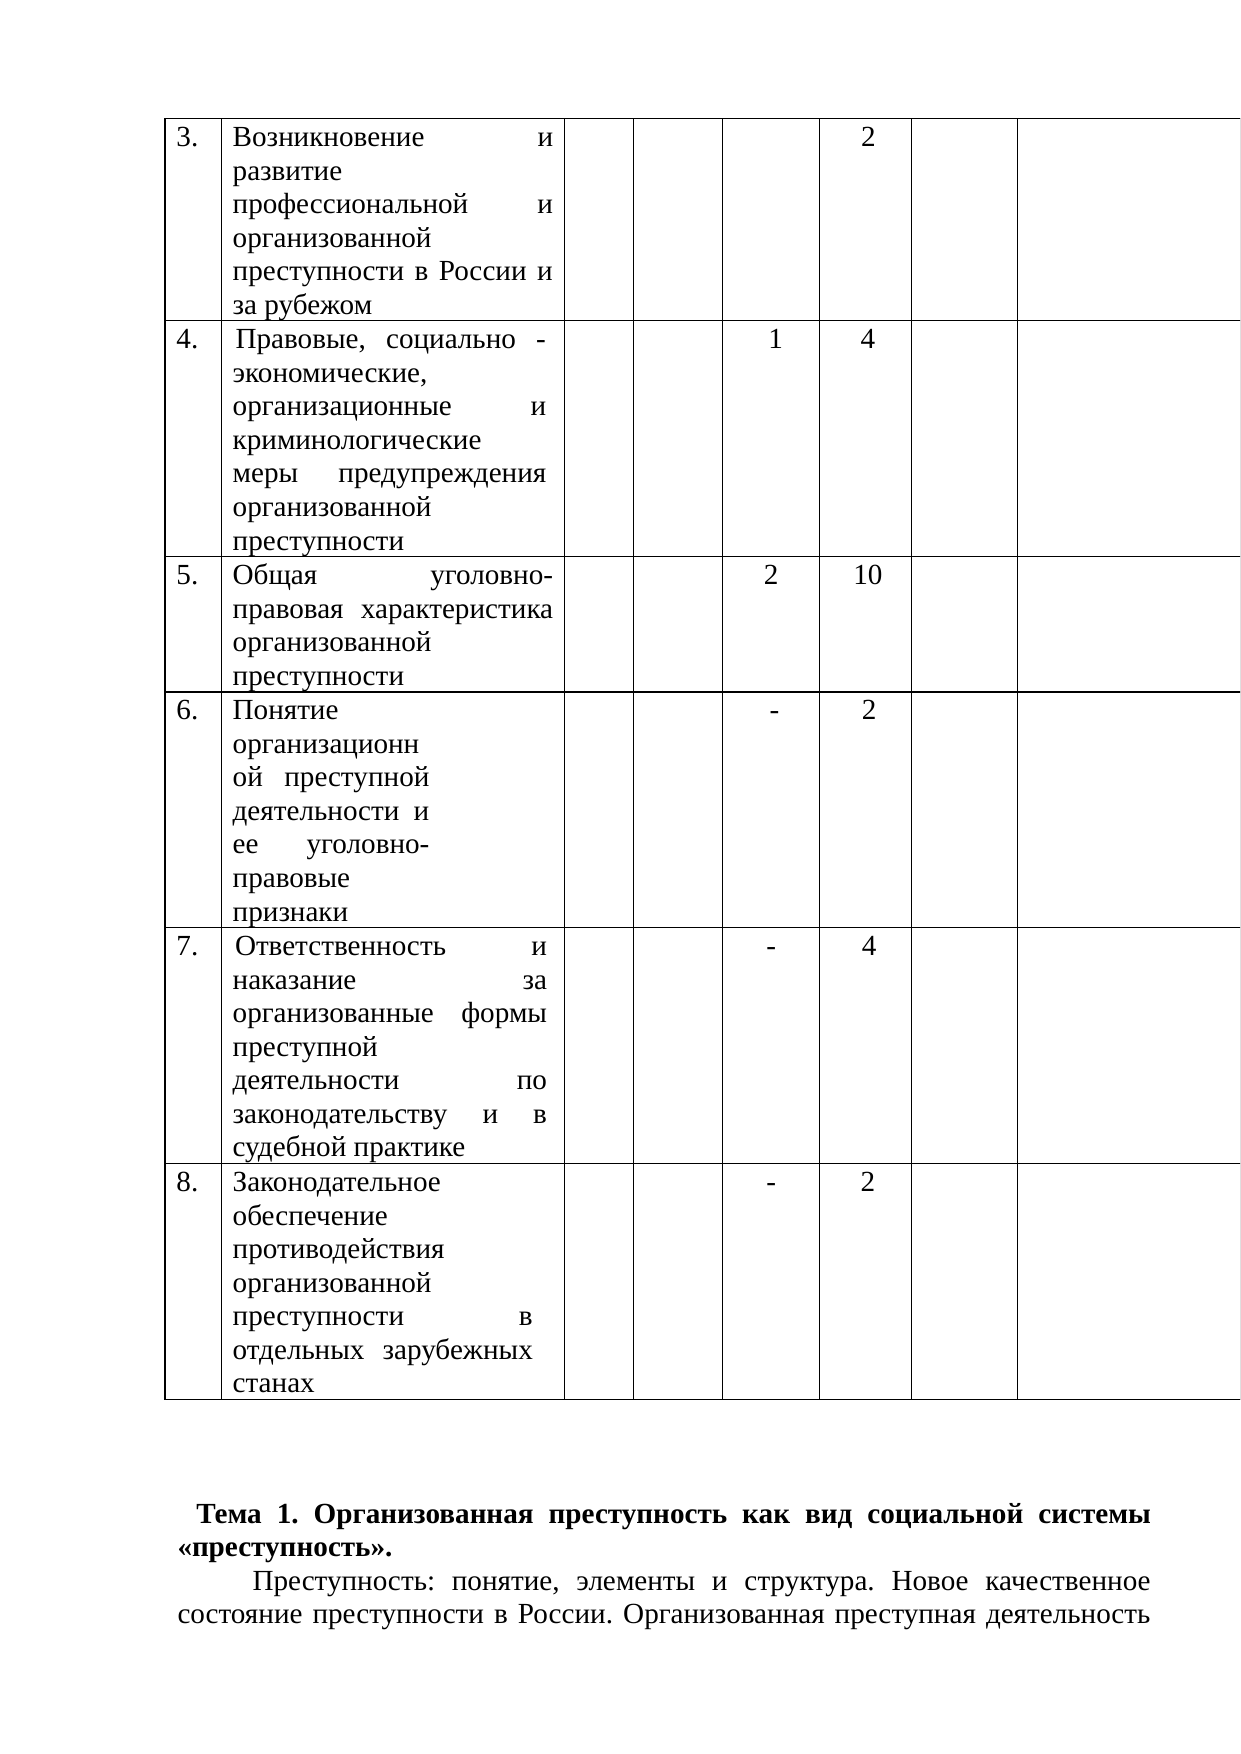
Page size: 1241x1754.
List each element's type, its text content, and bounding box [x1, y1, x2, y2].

table_cell [634, 693, 722, 927]
table_cell [1018, 1164, 1240, 1399]
table_cell [912, 321, 1017, 556]
table_cell [912, 693, 1017, 927]
table_cell [1018, 321, 1240, 556]
text Тема 1. Организованная преступность как вид социальной системы «преступность». [177, 1496, 1152, 1563]
table_cell 4. [166, 321, 221, 556]
table_cell [565, 119, 633, 320]
table_cell [912, 1164, 1017, 1399]
table_cell [634, 321, 722, 556]
table_cell 5. [166, 557, 221, 691]
table_cell [1018, 119, 1240, 320]
table_cell 1 [723, 321, 819, 556]
table_cell 4 [820, 928, 911, 1163]
table_cell [634, 557, 722, 691]
table_cell Законодательное обеспечение противодействия организованной преступности в отдельных зарубежных станах [533, 1164, 564, 1399]
table_cell Ответственность и наказание за организованные формы преступной деятельности по законодательству и в судебной практике [222, 928, 232, 1163]
table_cell [1018, 557, 1240, 691]
table_cell Общая уголовно-правовая характеристика организованной преступности [222, 557, 564, 691]
table_cell [1018, 928, 1240, 1163]
table_cell Ответственность и наказание за организованные формы преступной деятельности по законодательству и в судебной практике [547, 928, 564, 1163]
table_cell 2 [820, 119, 911, 320]
table_cell [565, 693, 633, 927]
table_cell 2 [820, 693, 911, 927]
table_cell 6. [166, 693, 221, 927]
table_cell 4 [820, 321, 911, 556]
table_cell [1018, 693, 1240, 927]
table_cell [634, 1164, 722, 1399]
table_cell Законодательное обеспечение противодействия организованной преступности в отдельных зарубежных станах [222, 1164, 232, 1399]
table_cell [565, 1164, 633, 1399]
table_cell [912, 119, 1017, 320]
table_cell - [723, 693, 819, 927]
text Преступность: понятие, элементы и структура. Новое качественное состояние преступности в России. Организованная преступная деятельность [177, 1563, 1152, 1630]
table_cell 10 [820, 557, 911, 691]
table_cell - [723, 928, 819, 1163]
table_cell [723, 119, 819, 320]
table_cell - [723, 1164, 819, 1399]
table_cell 3. [166, 119, 221, 320]
table_cell [634, 119, 722, 320]
table_cell [565, 557, 633, 691]
table_cell 2 [723, 557, 819, 691]
table_cell [634, 928, 722, 1163]
table_cell 2 [820, 1164, 911, 1399]
table_cell Возникновение и развитие профессиональной и организованной преступности в России и за рубежом [222, 119, 564, 320]
table_cell [565, 321, 633, 556]
table_cell 7. [166, 928, 221, 1163]
table_cell Правовые, социально - экономические, организационные и криминологические меры предупреждения организованной преступности [546, 321, 564, 556]
table_cell [565, 928, 633, 1163]
table_cell [912, 928, 1017, 1163]
table_cell 8. [166, 1164, 221, 1399]
table_cell Понятие организационной преступной деятельности и ее уголовно-правовые признаки [222, 693, 232, 927]
table_cell Понятие организационной преступной деятельности и ее уголовно-правовые признаки [429, 693, 564, 927]
table_cell [912, 557, 1017, 691]
